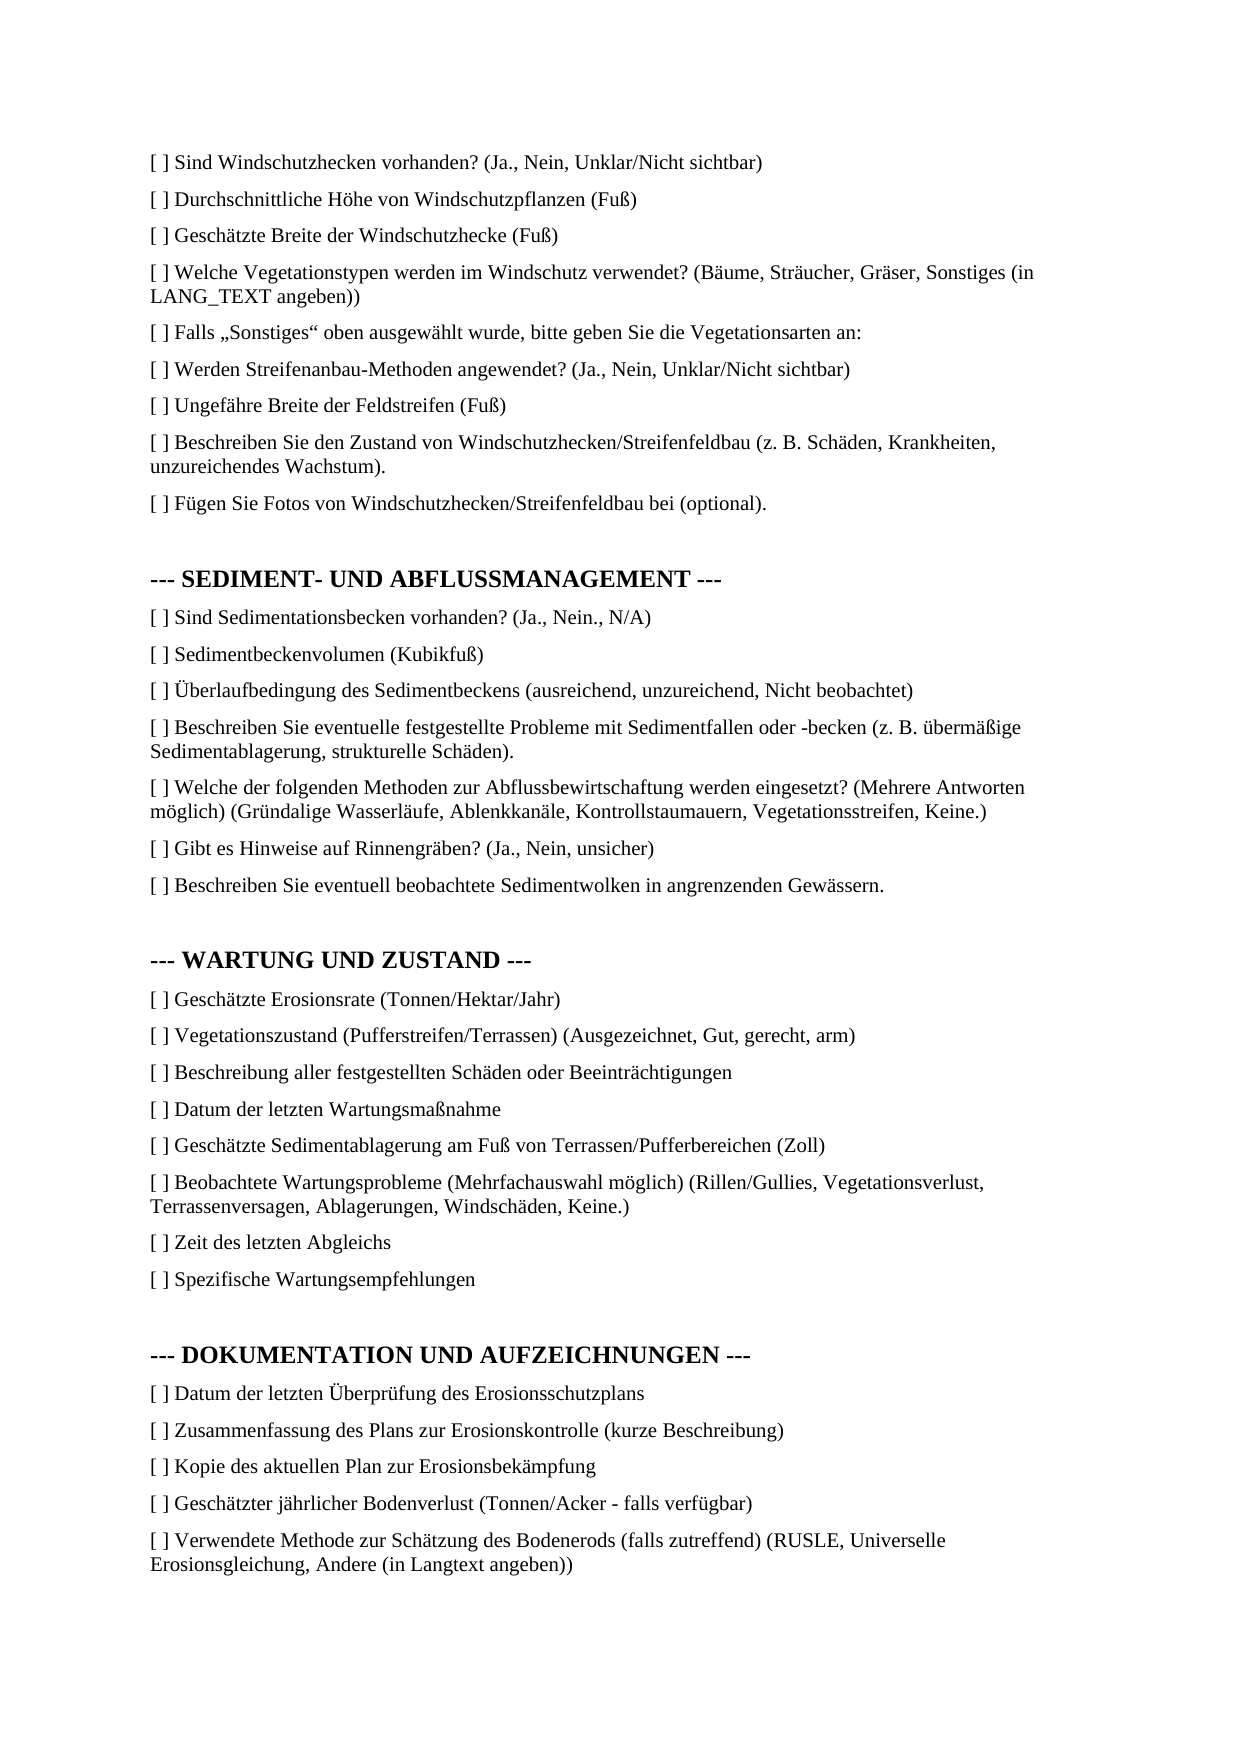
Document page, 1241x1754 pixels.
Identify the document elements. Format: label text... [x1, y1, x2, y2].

text [ ] Geschätzte Sedimentablagerung am Fuß von Terrassen/Pufferbereichen (Zoll) [150, 1133, 1090, 1157]
text [ ] Fügen Sie Fotos von Windschutzhecken/Streifenfeldbau bei (optional). [150, 491, 1090, 515]
text [ ] Datum der letzten Wartungsmaßnahme [150, 1097, 1090, 1121]
text [ ] Werden Streifenanbau-Methoden angewendet? (Ja., Nein, Unklar/Nicht sichtbar) [150, 357, 1090, 381]
text [ ] Beschreiben Sie den Zustand von Windschutzhecken/Streifenfeldbau (z. B. Schäden, Krankheiten, unzureichendes Wachstum). [150, 430, 1090, 478]
text [ ] Geschätzte Breite der Windschutzhecke (Fuß) [150, 223, 1090, 247]
text [ ] Beobachtete Wartungsprobleme (Mehrfachauswahl möglich) (Rillen/Gullies, Vegetationsverlust, Terrassenversagen, Ablagerungen, Windschäden, Keine.) [150, 1170, 1090, 1218]
text [ ] Sind Sedimentationsbecken vorhanden? (Ja., Nein., N/A) [150, 605, 1090, 629]
text [ ] Datum der letzten Überprüfung des Erosionsschutzplans [150, 1381, 1090, 1405]
text [ ] Geschätzter jährlicher Bodenverlust (Tonnen/Acker - falls verfügbar) [150, 1491, 1090, 1515]
text --- DOKUMENTATION UND AUFZEICHNUNGEN --- [150, 1340, 1090, 1369]
text [ ] Falls „Sonstiges“ oben ausgewählt wurde, bitte geben Sie die Vegetationsarten an: [150, 320, 1090, 344]
text [ ] Geschätzte Erosionsrate (Tonnen/Hektar/Jahr) [150, 987, 1090, 1011]
text [ ] Vegetationszustand (Pufferstreifen/Terrassen) (Ausgezeichnet, Gut, gerecht, arm) [150, 1023, 1090, 1047]
text [ ] Beschreiben Sie eventuell beobachtete Sedimentwolken in angrenzenden Gewässern. [150, 872, 1090, 897]
text [ ] Beschreibung aller festgestellten Schäden oder Beeinträchtigungen [150, 1060, 1090, 1084]
text [ ] Sind Windschutzhecken vorhanden? (Ja., Nein, Unklar/Nicht sichtbar) [150, 150, 1090, 174]
text [ ] Kopie des aktuellen Plan zur Erosionsbekämpfung [150, 1454, 1090, 1478]
text [ ] Verwendete Methode zur Schätzung des Bodenerods (falls zutreffend) (RUSLE, Universelle Erosionsgleichung, Andere (in Langtext angeben)) [150, 1527, 1090, 1576]
text [ ] Gibt es Hinweise auf Rinnengräben? (Ja., Nein, unsicher) [150, 836, 1090, 860]
text [ ] Überlaufbedingung des Sedimentbeckens (ausreichend, unzureichend, Nicht beobachtet) [150, 678, 1090, 702]
text [ ] Sedimentbeckenvolumen (Kubikfuß) [150, 642, 1090, 666]
text [ ] Welche der folgenden Methoden zur Abflussbewirtschaftung werden eingesetzt? (Mehrere Antworten möglich) (Gründalige Wasserläufe, Ablenkkanäle, Kontrollstaumauern, Vegetationsstreifen, Keine.) [150, 775, 1090, 823]
text [ ] Spezifische Wartungsempfehlungen [150, 1267, 1090, 1291]
text [ ] Zusammenfassung des Plans zur Erosionskontrolle (kurze Beschreibung) [150, 1418, 1090, 1442]
text [ ] Welche Vegetationstypen werden im Windschutz verwendet? (Bäume, Sträucher, Gräser, Sonstiges (in LANG_TEXT angeben)) [150, 260, 1090, 308]
text --- WARTUNG UND ZUSTAND --- [150, 946, 1090, 974]
text --- SEDIMENT- UND ABFLUSSMANAGEMENT --- [150, 564, 1090, 592]
text [ ] Durchschnittliche Höhe von Windschutzpflanzen (Fuß) [150, 187, 1090, 211]
text [ ] Zeit des letzten Abgleichs [150, 1230, 1090, 1254]
text [ ] Beschreiben Sie eventuelle festgestellte Probleme mit Sedimentfallen oder -becken (z. B. übermäßige Sedimentablagerung, strukturelle Schäden). [150, 715, 1090, 763]
text [ ] Ungefähre Breite der Feldstreifen (Fuß) [150, 393, 1090, 417]
